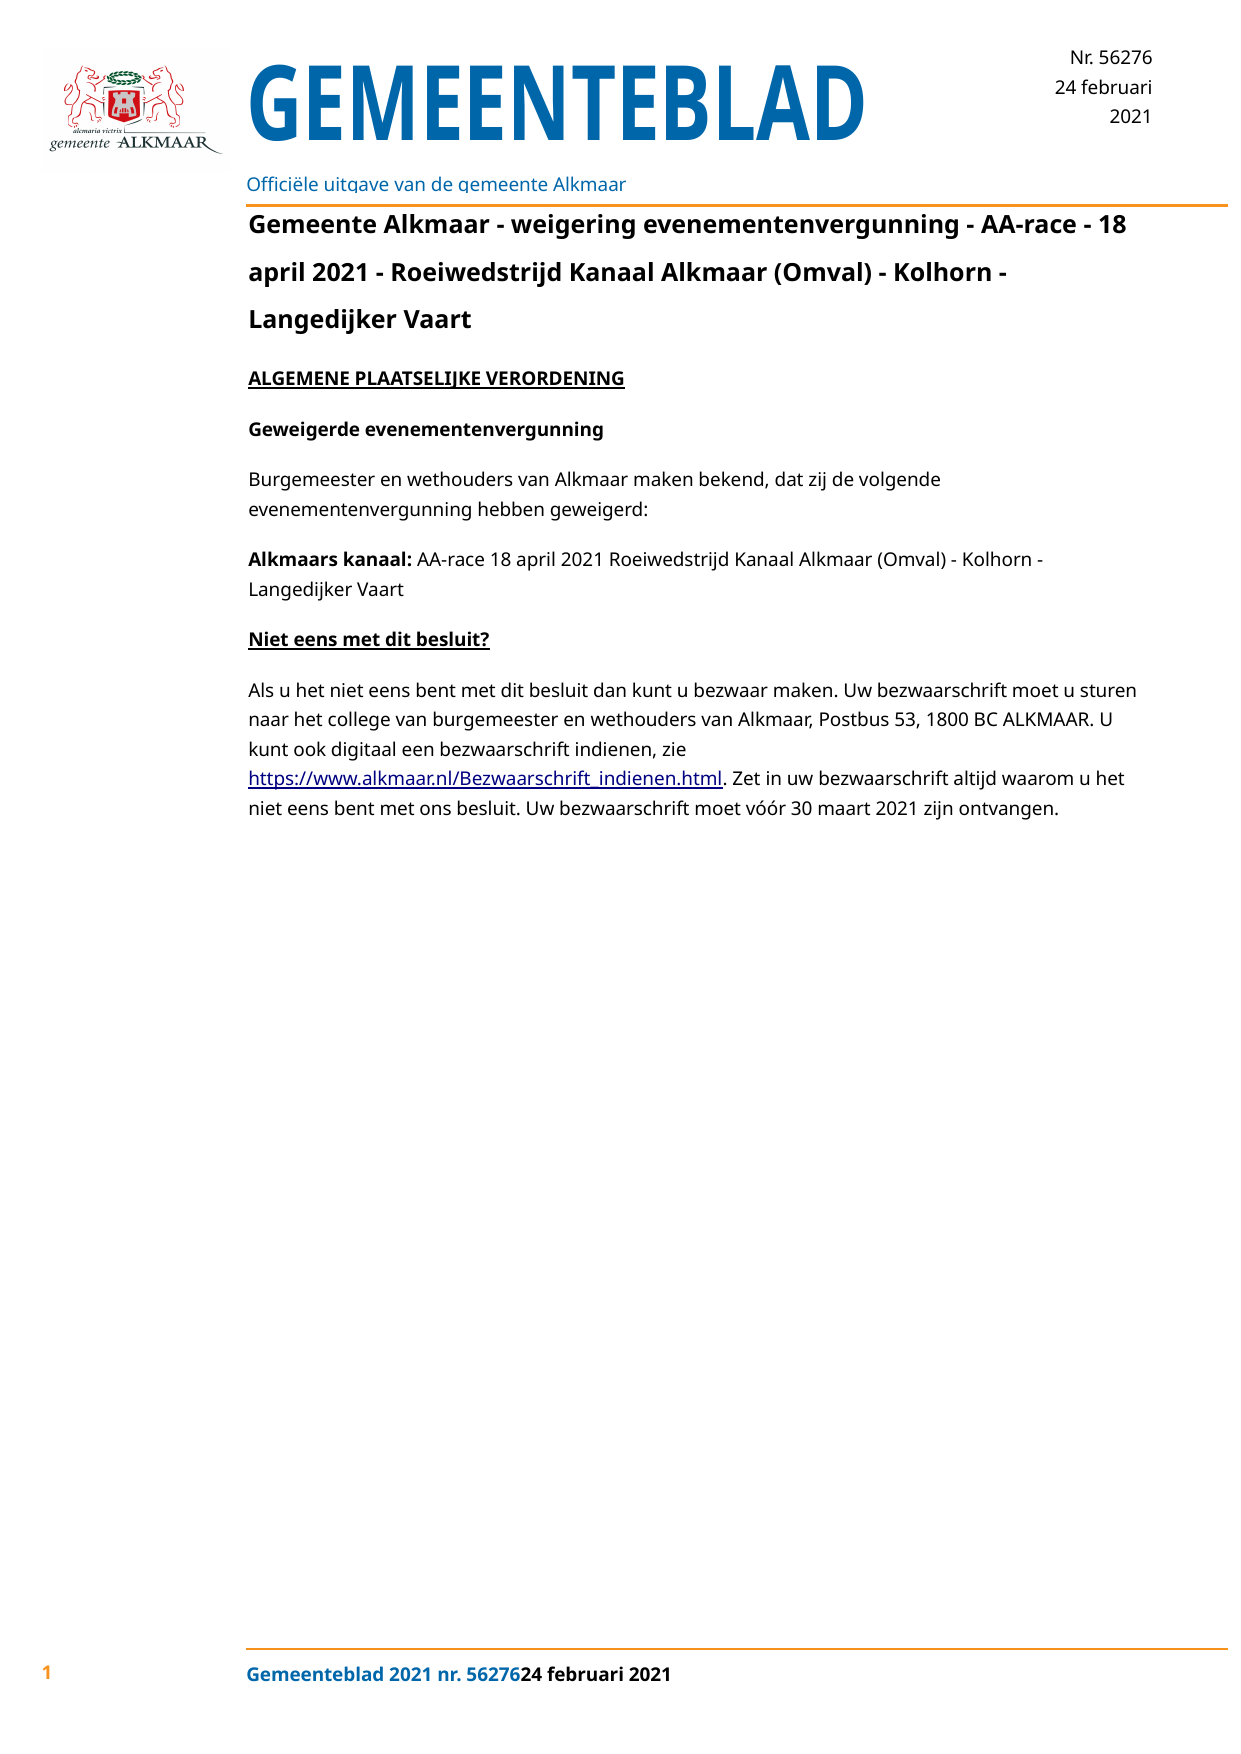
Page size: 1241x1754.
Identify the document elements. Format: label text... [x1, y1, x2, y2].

text Gemeente Alkmaar - weigering evenementenvergunning - AA-race - 18 april 2021 - Roeiwedstrijd Kanaal Alkmaar (Omval) - Kolhorn - Langedijker Vaart [248, 207, 1152, 336]
text Niet eens met dit besluit? [248, 626, 1152, 652]
picture [41, 47, 231, 172]
text Geweigerde evenementenvergunning [248, 416, 1152, 442]
text Als u het niet eens bent met dit besluit dan kunt u bezwaar maken. Uw bezwaarschrift moet u sturen naar het college van burgemeester en wethouders van Alkmaar, Postbus 53, 1800 BC ALKMAAR. U kunt ook digitaal een bezwaarschrift indienen, zie https://www.alkmaar.nl/Bezwaarschrift_indienen.html. Zet in uw bezwaarschrift altijd waarom u het niet eens bent met ons besluit. Uw bezwaarschrift moet vóór 30 maart 2021 zijn ontvangen. [248, 677, 1152, 821]
text Alkmaars kanaal: AA-race 18 april 2021 Roeiwedstrijd Kanaal Alkmaar (Omval) - Kolhorn - Langedijker Vaart [248, 546, 1152, 602]
text Burgemeester en wethouders van Alkmaar maken bekend, dat zij de volgende evenementenvergunning hebben geweigerd: [248, 466, 1152, 522]
text ALGEMENE PLAATSELIJKE VERORDENING [248, 366, 1152, 391]
